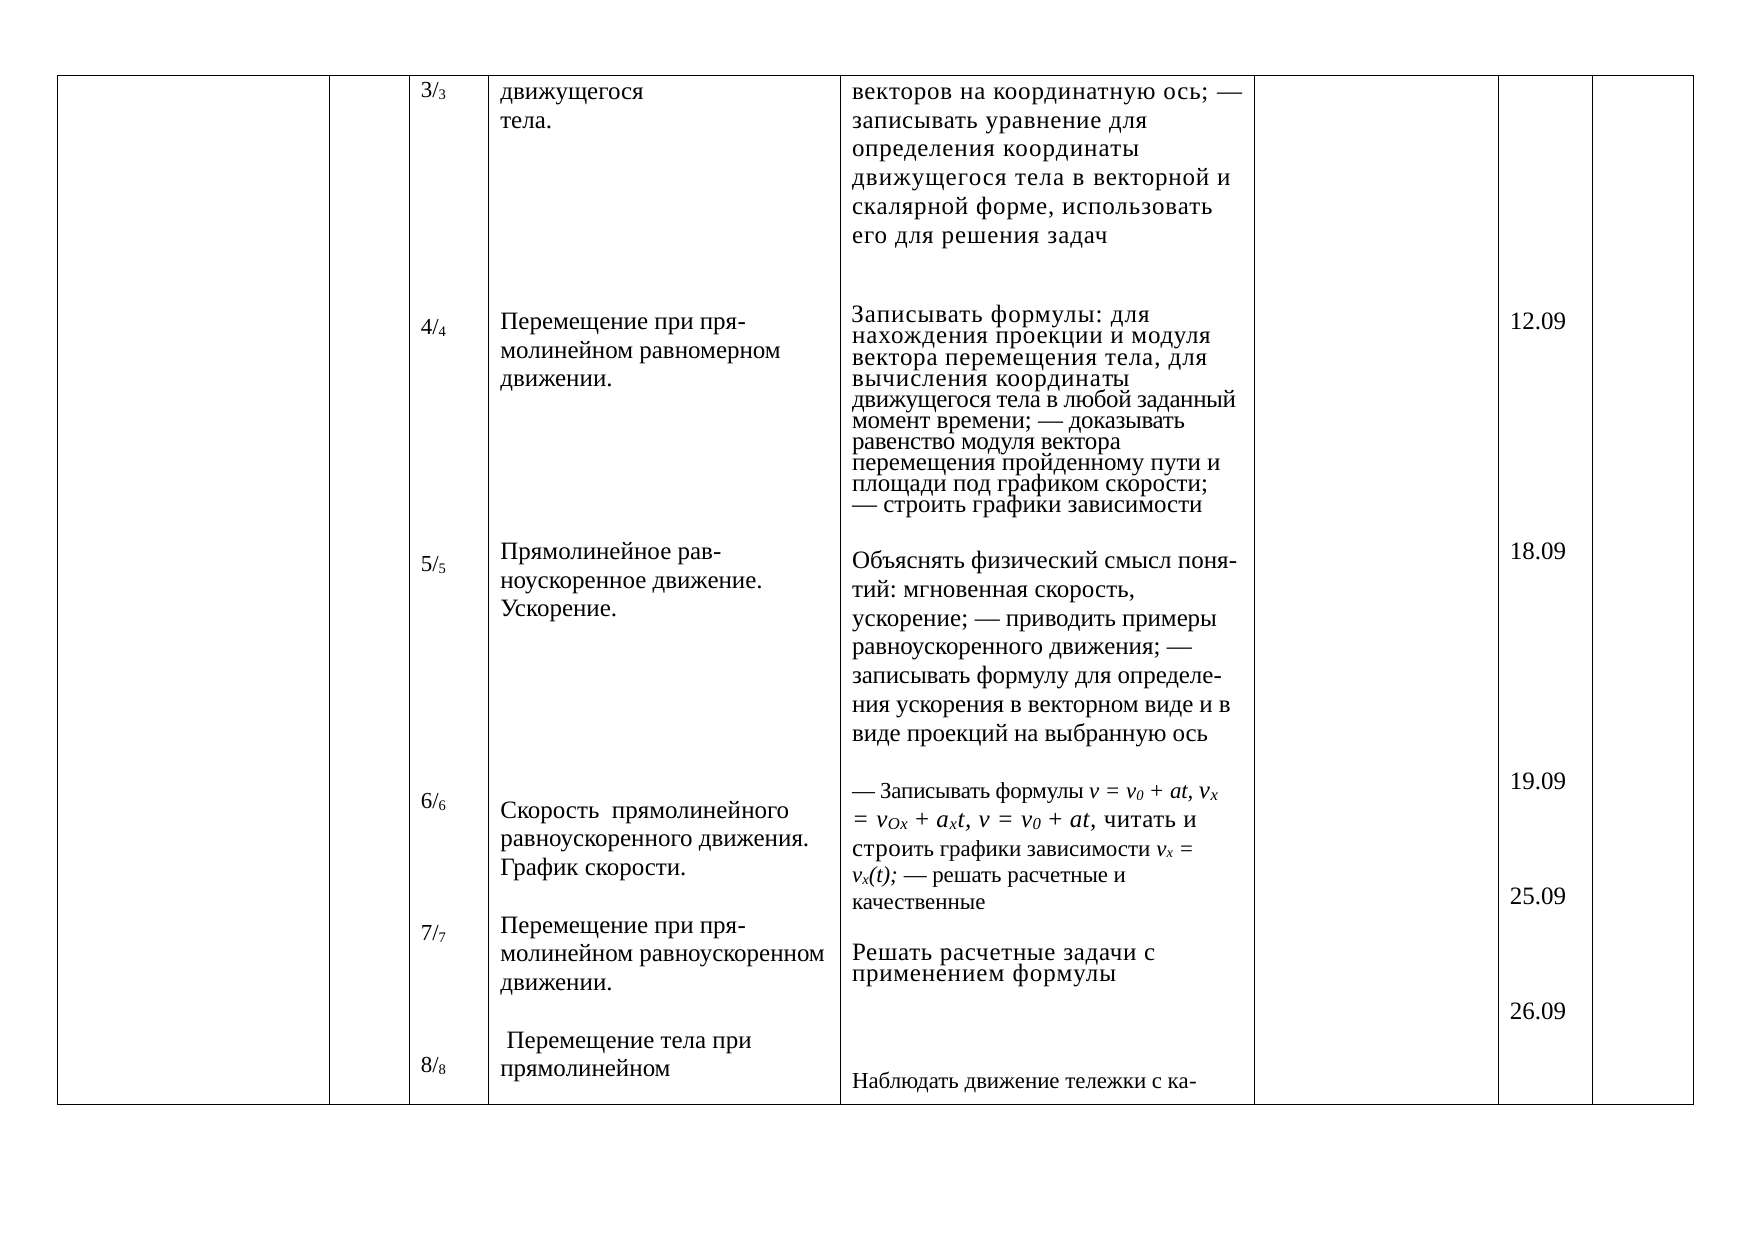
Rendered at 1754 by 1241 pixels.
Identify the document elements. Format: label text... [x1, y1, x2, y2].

table_cell движущегося тела. Перемещение при пря­молинейном равномерном движении. Прямолинейное рав­ноускоренное движение. Ускорение. Скорость прямолиней­ного равноускоренного движения. Гра­фик скорости. Перемещение при пря­молинейном равноускоренном движении. Перемещение тела при прямолинейном [489, 76, 840, 1104]
table_cell [58, 76, 329, 1104]
table_cell [1255, 76, 1498, 1104]
table_cell [330, 76, 409, 1104]
table_cell 3/3 4/4 5/5 6/6 7/7 8/8 [410, 76, 488, 1104]
table_cell 12.09 18.09 19.09 25.09 26.09 [1499, 76, 1592, 1104]
table_cell [1593, 76, 1693, 1104]
table_cell век­торов на координатную ось; — записывать уравнение для определе­ния координаты движущегося тела в векторной и скалярной форме, исполь­зовать его для решения задач Записывать формулы: для нахожде­ния проекции и модуля вектора переме­щения тела, для вычисления координаты движущегося тела в любой заданный момент времени; — доказывать равенство модуля векто­ра перемещения пройденному пути и площади под графиком скорости; — строить графики зависимости Объяснять физический смысл поня­тий: мгновенная скорость, ускорение; — приводить примеры равноускорен­ного движения; — записывать формулу для определе­ния ускорения в векторном виде и в ви­де проекций на выбранную ось — Записывать формулы v = v0 + at, vx = vOx + axt, v = v0 + at, читать и стро­ить графики зависимости vx = vx(t); — решать расчетные и качественные Решать расчетные задачи с примене­нием формулы Наблюдать движение тележки с ка­ [841, 76, 1254, 1104]
